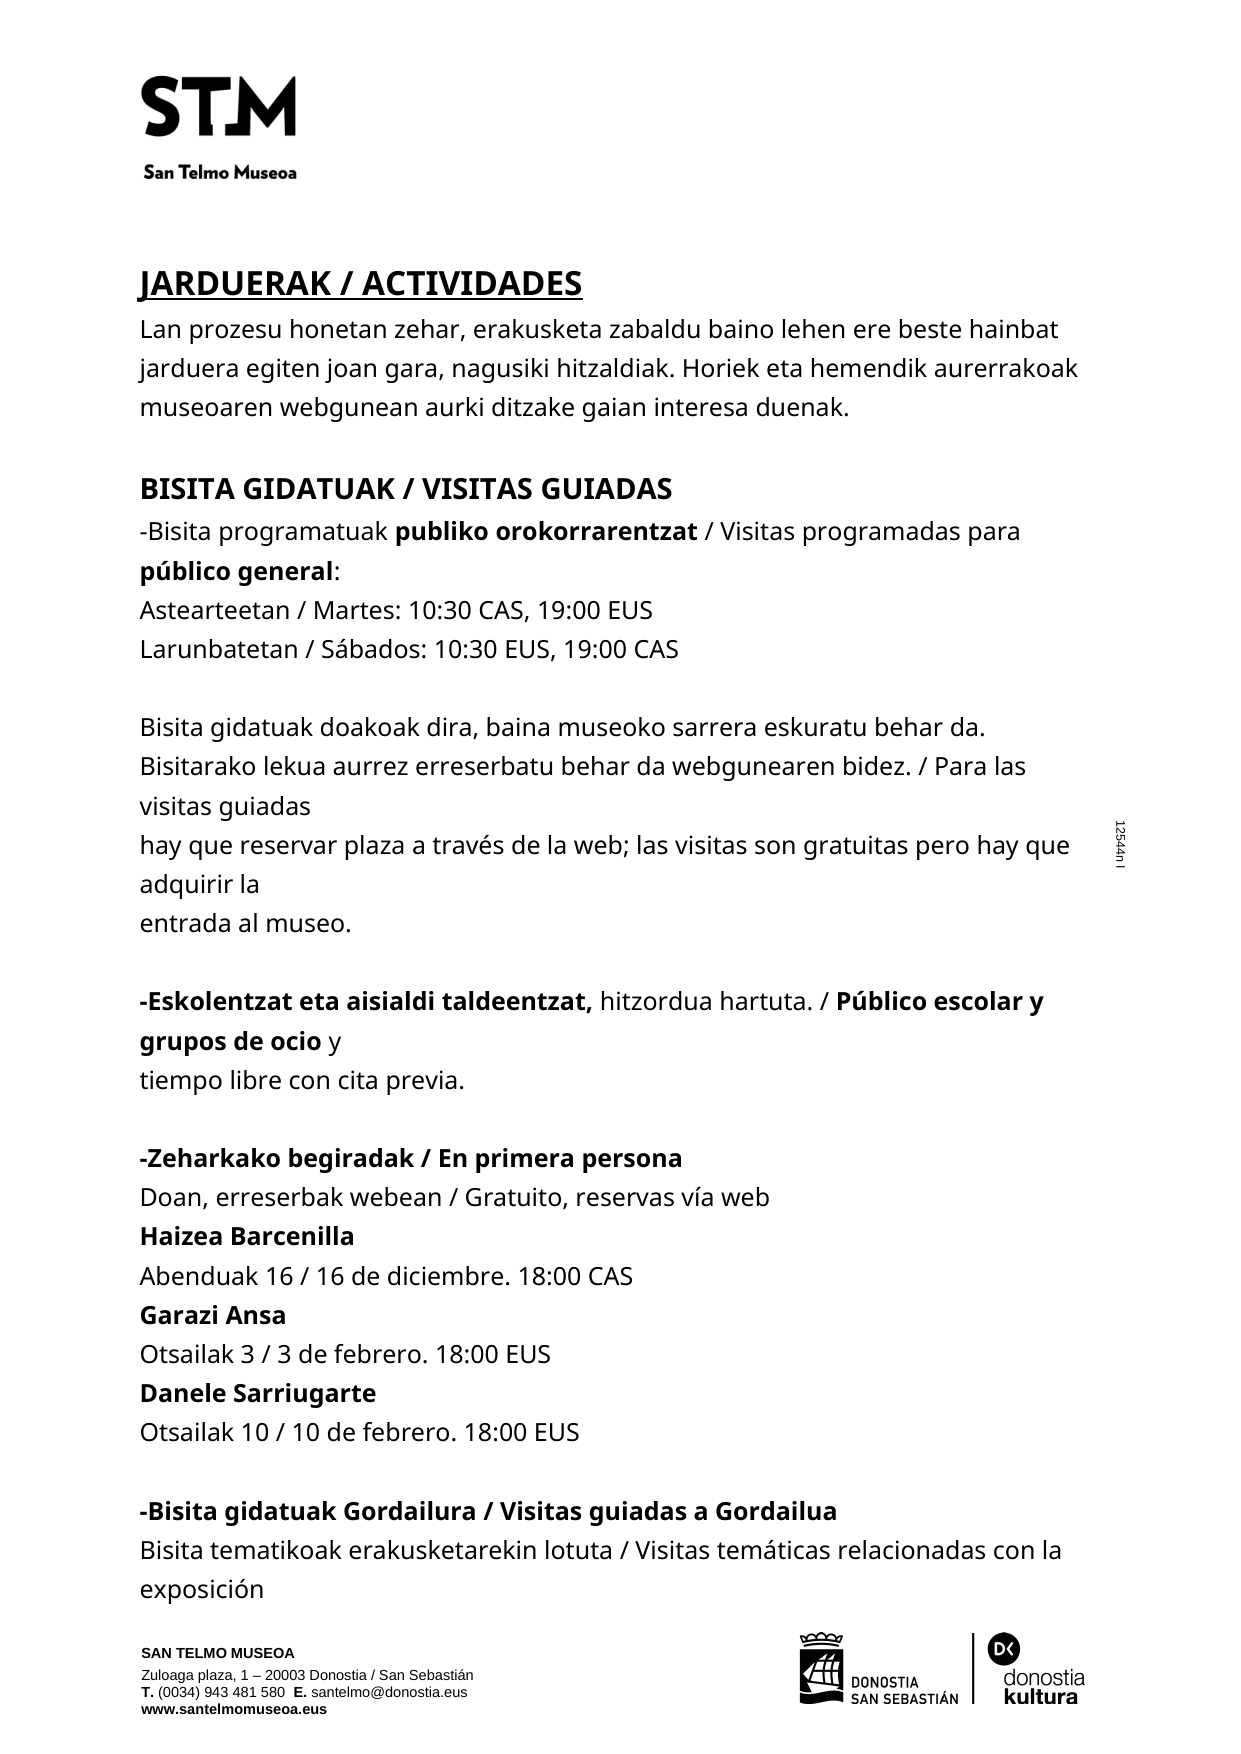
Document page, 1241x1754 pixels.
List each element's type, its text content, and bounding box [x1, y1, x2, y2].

text Bisita gidatuak doakoak dira, baina museoko sarrera eskuratu behar da. [139, 710, 1085, 744]
text Abenduak 16 / 16 de diciembre. 18:00 CAS [139, 1258, 1085, 1292]
text Haizea Barcenilla [139, 1219, 1085, 1253]
text -Bisita gidatuak Gordailura / Visitas guiadas a Gordailua [139, 1493, 1085, 1527]
text Astearteetan / Martes: 10:30 CAS, 19:00 EUS [139, 592, 1085, 626]
text entrada al museo. [139, 906, 1085, 940]
text Danele Sarriugarte [139, 1376, 1085, 1410]
text -Zeharkako begiradak / En primera persona [139, 1141, 1085, 1175]
text -Eskolentzat eta aisialdi taldeentzat, hitzordua hartuta. / Público escolar y grupos de ocio y [139, 984, 1085, 1057]
picture [799, 1632, 1085, 1704]
text Bisitarako lekua aurrez erreserbatu behar da webgunearen bidez. / Para las visitas guiadas [139, 749, 1085, 822]
text Otsailak 3 / 3 de febrero. 18:00 EUS [139, 1337, 1085, 1371]
text Bisita tematikoak erakusketarekin lotuta / Visitas temáticas relacionadas con la exposición [139, 1532, 1085, 1606]
text Larunbatetan / Sábados: 10:30 EUS, 19:00 CAS [139, 632, 1085, 666]
text Lan prozesu honetan zehar, erakusketa zabaldu baino lehen ere beste hainbat jarduera egiten joan gara, nagusiki hitzaldiak. Horiek eta hemendik aurerrakoak museoaren webgunean aurki ditzake gaian interesa duenak. [139, 312, 1085, 424]
picture [140, 73, 300, 182]
text Otsailak 10 / 10 de febrero. 18:00 EUS [139, 1415, 1085, 1449]
text BISITA GIDATUAK / VISITAS GUIADAS [139, 468, 1085, 508]
text Doan, erreserbak webean / Gratuito, reservas vía web [139, 1180, 1085, 1214]
text hay que reservar plaza a través de la web; las visitas son gratuitas pero hay que adquirir la [139, 827, 1085, 901]
text JARDUERAK / ACTIVIDADES [139, 259, 1085, 305]
text Garazi Ansa [139, 1297, 1085, 1331]
text -Bisita programatuak publiko orokorrarentzat / Visitas programadas para público general: [139, 514, 1085, 587]
text tiempo libre con cita previa. [139, 1062, 1085, 1096]
